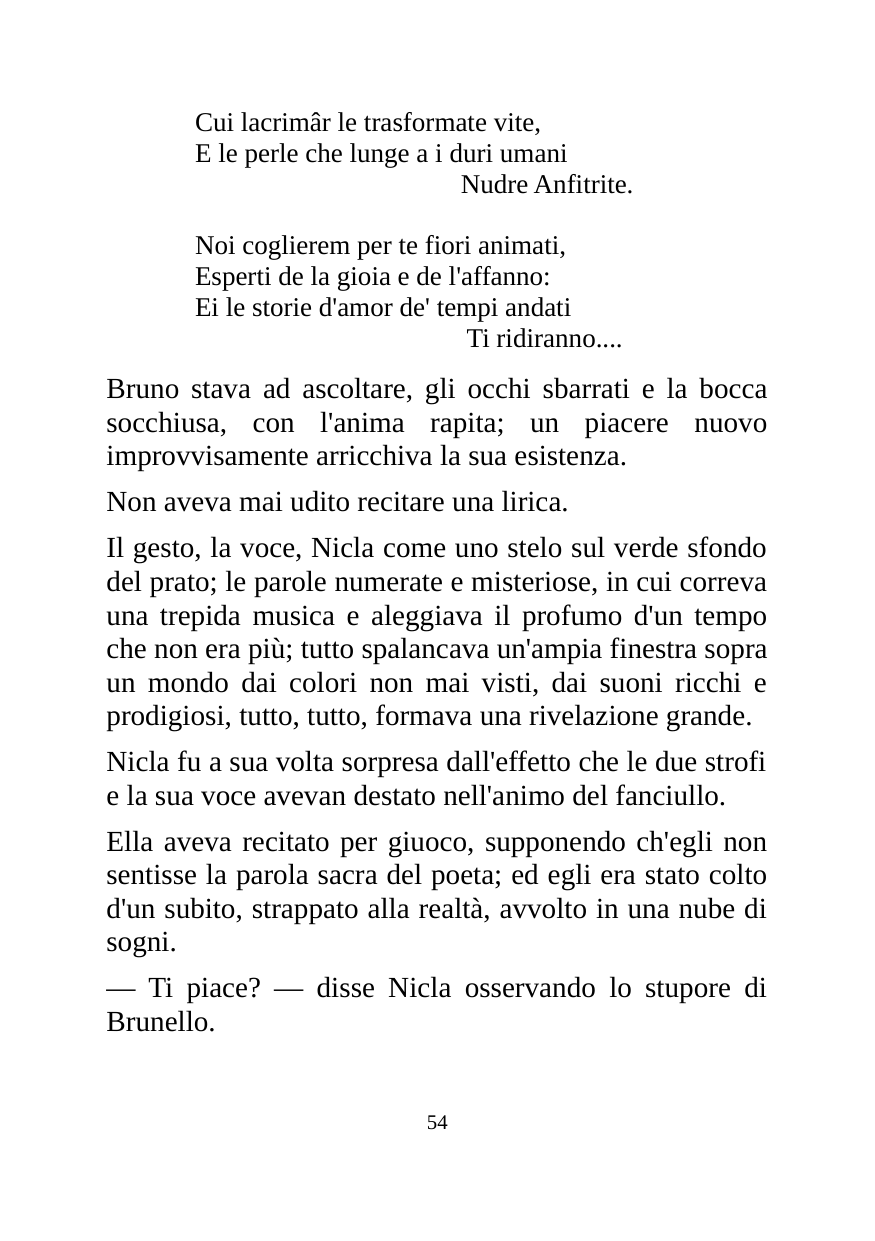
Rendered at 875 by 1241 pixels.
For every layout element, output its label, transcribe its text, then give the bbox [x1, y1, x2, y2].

text Bruno stava ad ascoltare, gli occhi sbarrati e la bocca socchiusa, con l'anima rapita; un piacere nuovo improvvisamente arricchiva la sua esistenza. [106, 371, 768, 472]
text Ti ridiranno.... [466, 323, 768, 354]
text E le perle che lunge a i duri umani [195, 137, 768, 168]
text Ella aveva recitato per giuoco, supponendo ch'egli non sentisse la parola sacra del poeta; ed egli era stato colto d'un subito, strappato alla realtà, avvolto in una nube di sogni. [106, 824, 768, 958]
text Non aveva mai udito recitare una lirica. [106, 484, 768, 518]
text Esperti de la gioia e de l'affanno: [195, 260, 768, 291]
text Noi coglierem per te fiori animati, [195, 229, 768, 260]
text — Ti piace? — disse Nicla osservando lo stupore di Brunello. [106, 970, 768, 1037]
text Ei le storie d'amor de' tempi andati [195, 291, 768, 323]
text Nicla fu a sua volta sorpresa dall'effetto che le due strofi e la sua voce avevan destato nell'animo del fanciullo. [106, 744, 768, 811]
text Nudre Anfitrite. [461, 168, 768, 200]
text Cui lacrimâr le trasformate vite, [195, 106, 768, 137]
text Il gesto, la voce, Nicla come uno stelo sul verde sfondo del prato; le parole numerate e misteriose, in cui correva una trepida musica e aleggiava il profumo d'un tempo che non era più; tutto spalancava un'ampia finestra sopra un mondo dai colori non mai visti, dai suoni ricchi e prodigiosi, tutto, tutto, formava una rivelazione grande. [106, 531, 768, 732]
